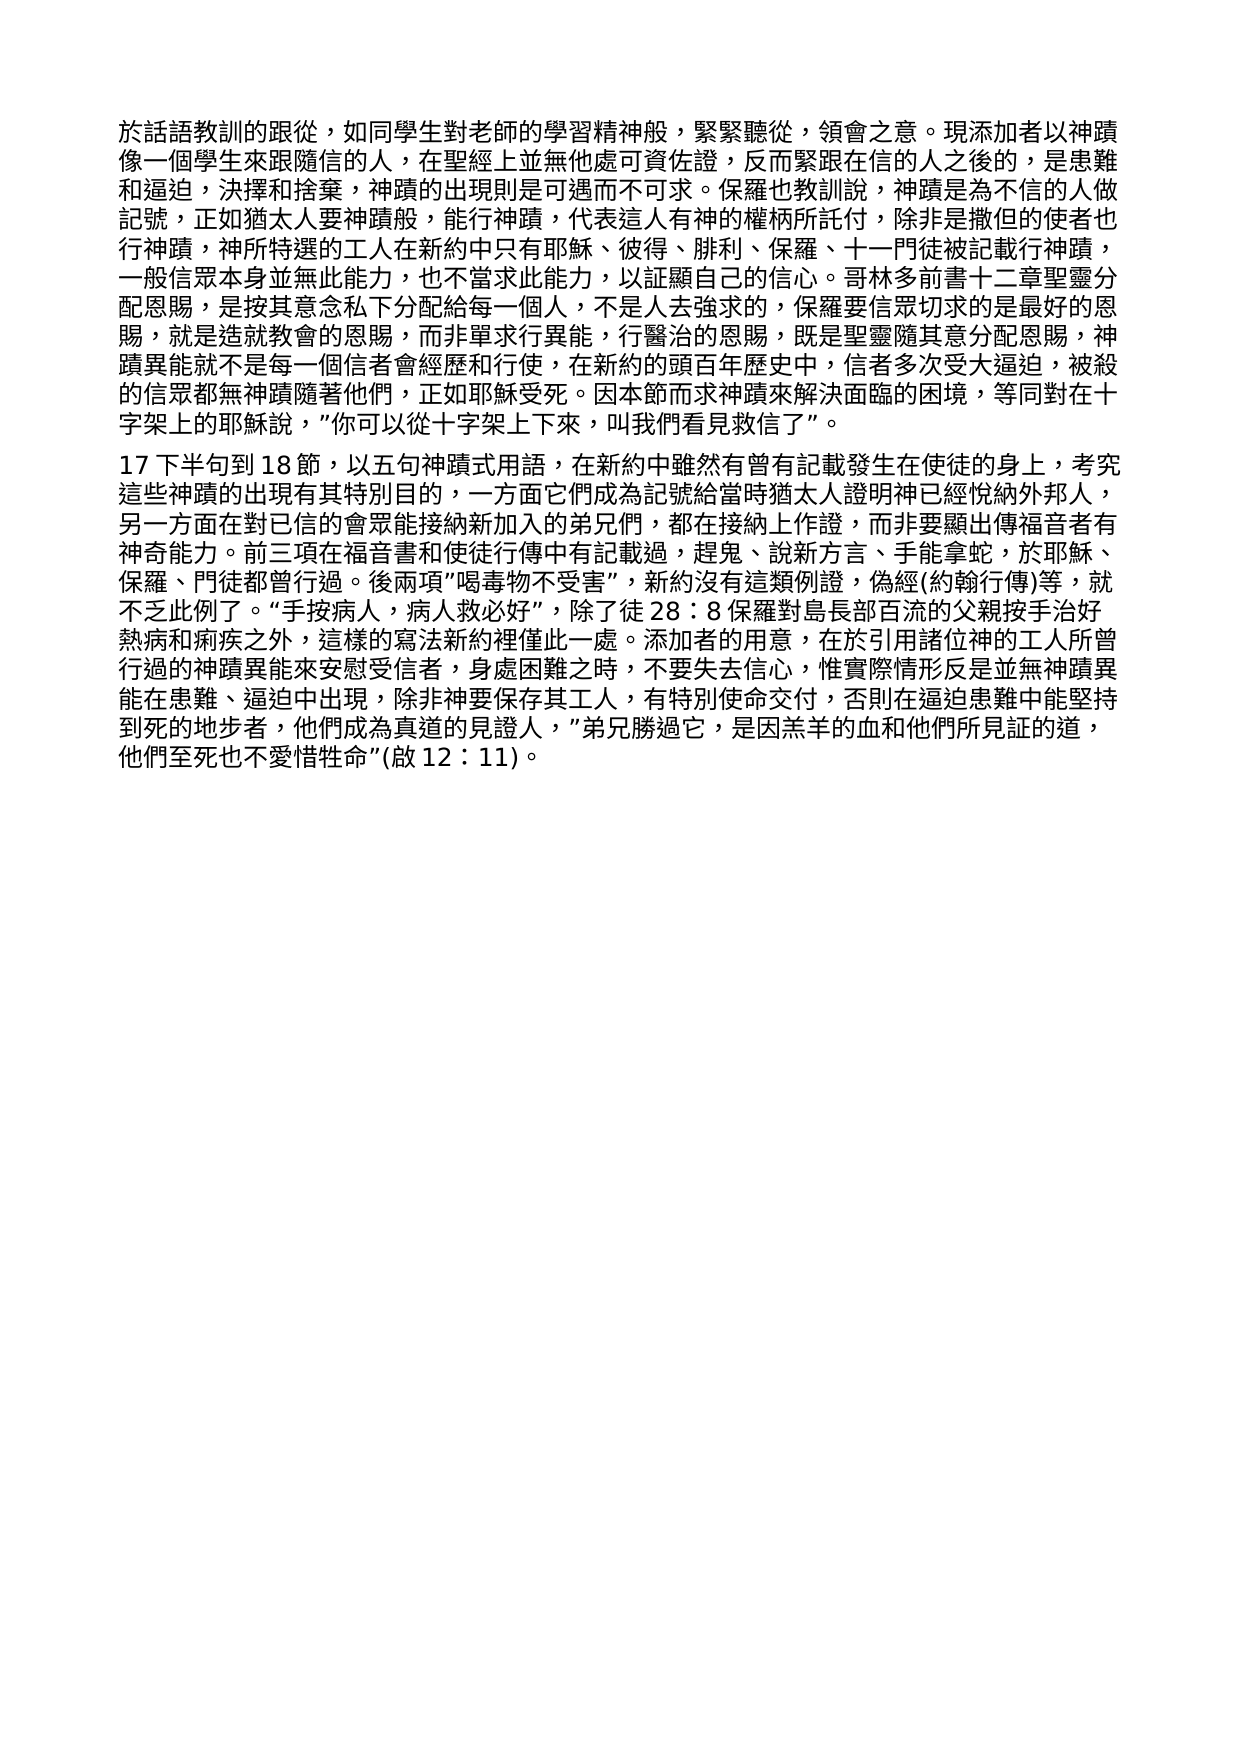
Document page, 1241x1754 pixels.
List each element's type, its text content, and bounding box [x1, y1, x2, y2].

text 17下半句到18節，以五句神蹟式用語，在新約中雖然有曾有記載發生在使徒的身上，考究這些神蹟的出現有其特別目的，一方面它們成為記號給當時猶太人證明神已經悅納外邦人，另一方面在對已信的會眾能接納新加入的弟兄們，都在接納上作證，而非要顯出傳福音者有神奇能力。前三項在福音書和使徒行傳中有記載過，趕鬼、說新方言、手能拿蛇，於耶穌、保羅、門徒都曾行過。後兩項”喝毒物不受害”，新約沒有這類例證，偽經(約翰行傳)等，就不乏此例了。“手按病人，病人救必好”，除了徒28：8保羅對島長部百流的父親按手治好熱病和痢疾之外，這樣的寫法新約裡僅此一處。添加者的用意，在於引用諸位神的工人所曾行過的神蹟異能來安慰受信者，身處困難之時，不要失去信心，惟實際情形反是並無神蹟異能在患難、逼迫中出現，除非神要保存其工人，有特別使命交付，否則在逼迫患難中能堅持到死的地步者，他們成為真道的見證人，”弟兄勝過它，是因羔羊的血和他們所見証的道，他們至死也不愛惜牲命”(啟12：11)。 [118, 451, 1122, 772]
text 於話語教訓的跟從，如同學生對老師的學習精神般，緊緊聽從，領會之意。現添加者以神蹟像一個學生來跟隨信的人，在聖經上並無他處可資佐證，反而緊跟在信的人之後的，是患難和逼迫，決擇和捨棄，神蹟的出現則是可遇而不可求。保羅也教訓說，神蹟是為不信的人做記號，正如猶太人要神蹟般，能行神蹟，代表這人有神的權柄所託付，除非是撒但的使者也行神蹟，神所特選的工人在新約中只有耶穌、彼得、腓利、保羅、十一門徒被記載行神蹟，一般信眾本身並無此能力，也不當求此能力，以証顯自己的信心。哥林多前書十二章聖靈分配恩賜，是按其意念私下分配給每一個人，不是人去強求的，保羅要信眾切求的是最好的恩賜，就是造就教會的恩賜，而非單求行異能，行醫治的恩賜，既是聖靈隨其意分配恩賜，神蹟異能就不是每一個信者會經歷和行使，在新約的頭百年歷史中，信者多次受大逼迫，被殺的信眾都無神蹟隨著他們，正如耶穌受死。因本節而求神蹟來解決面臨的困境，等同對在十字架上的耶穌說，”你可以從十字架上下來，叫我們看見救信了”。 [118, 118, 1122, 439]
